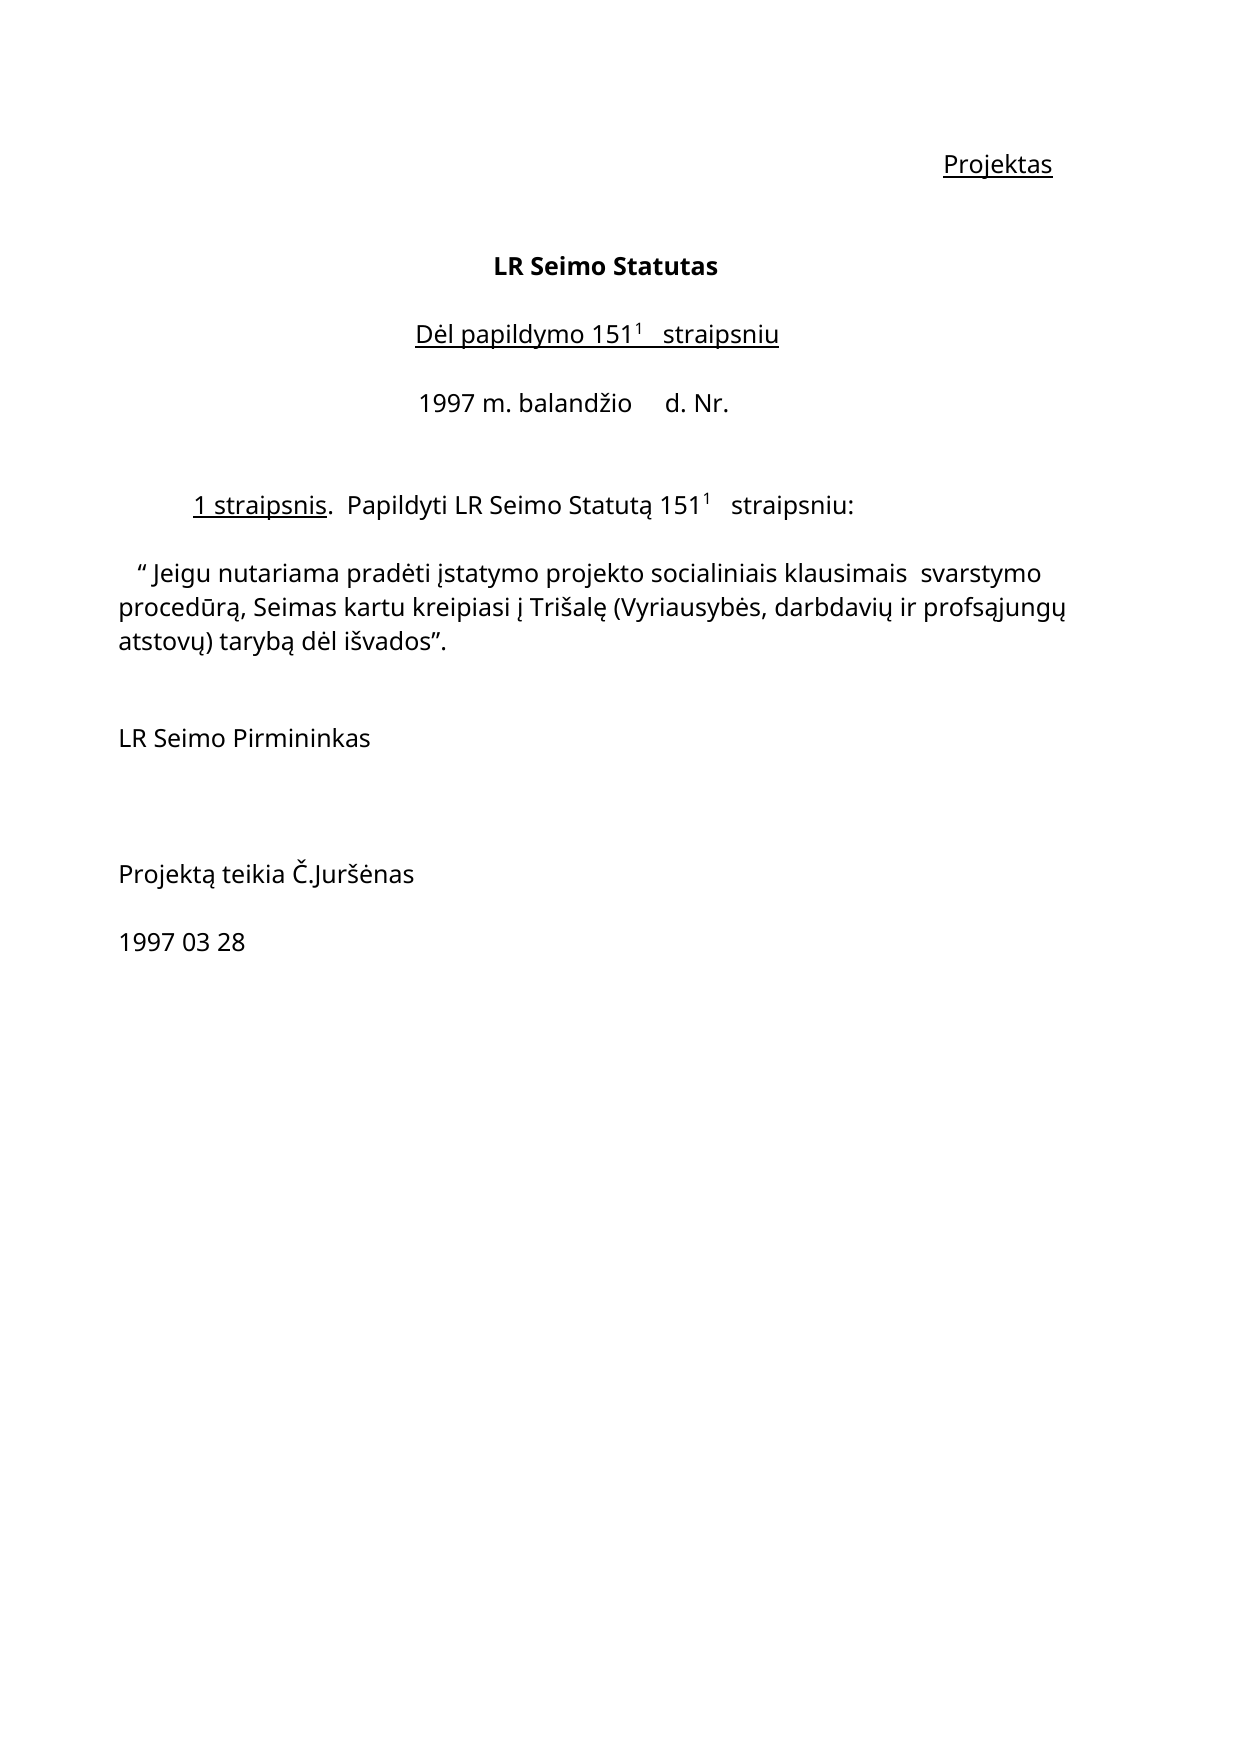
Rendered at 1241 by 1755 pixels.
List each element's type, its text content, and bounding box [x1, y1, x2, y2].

text 1997 03 28 [118, 925, 1122, 959]
text Projektas [118, 147, 1122, 181]
text Projektą teikia Č.Juršėnas [118, 857, 1122, 891]
text 1997 m. balandžio d. Nr. [118, 385, 1122, 419]
text “ Jeigu nutariama pradėti įstatymo projekto socialiniais klausimais svarstymo procedūrą, Seimas kartu kreipiasi į Trišalę (Vyriausybės, darbdavių ir profsąjungų atstovų) tarybą dėl išvados”. [118, 556, 1122, 658]
text 1 straipsnis. Papildyti LR Seimo Statutą 1511 straipsniu: [118, 487, 1122, 522]
text LR Seimo Statutas [118, 249, 1122, 283]
text Dėl papildymo 1511 straipsniu [118, 317, 1122, 351]
text LR Seimo Pirmininkas [118, 721, 1122, 755]
